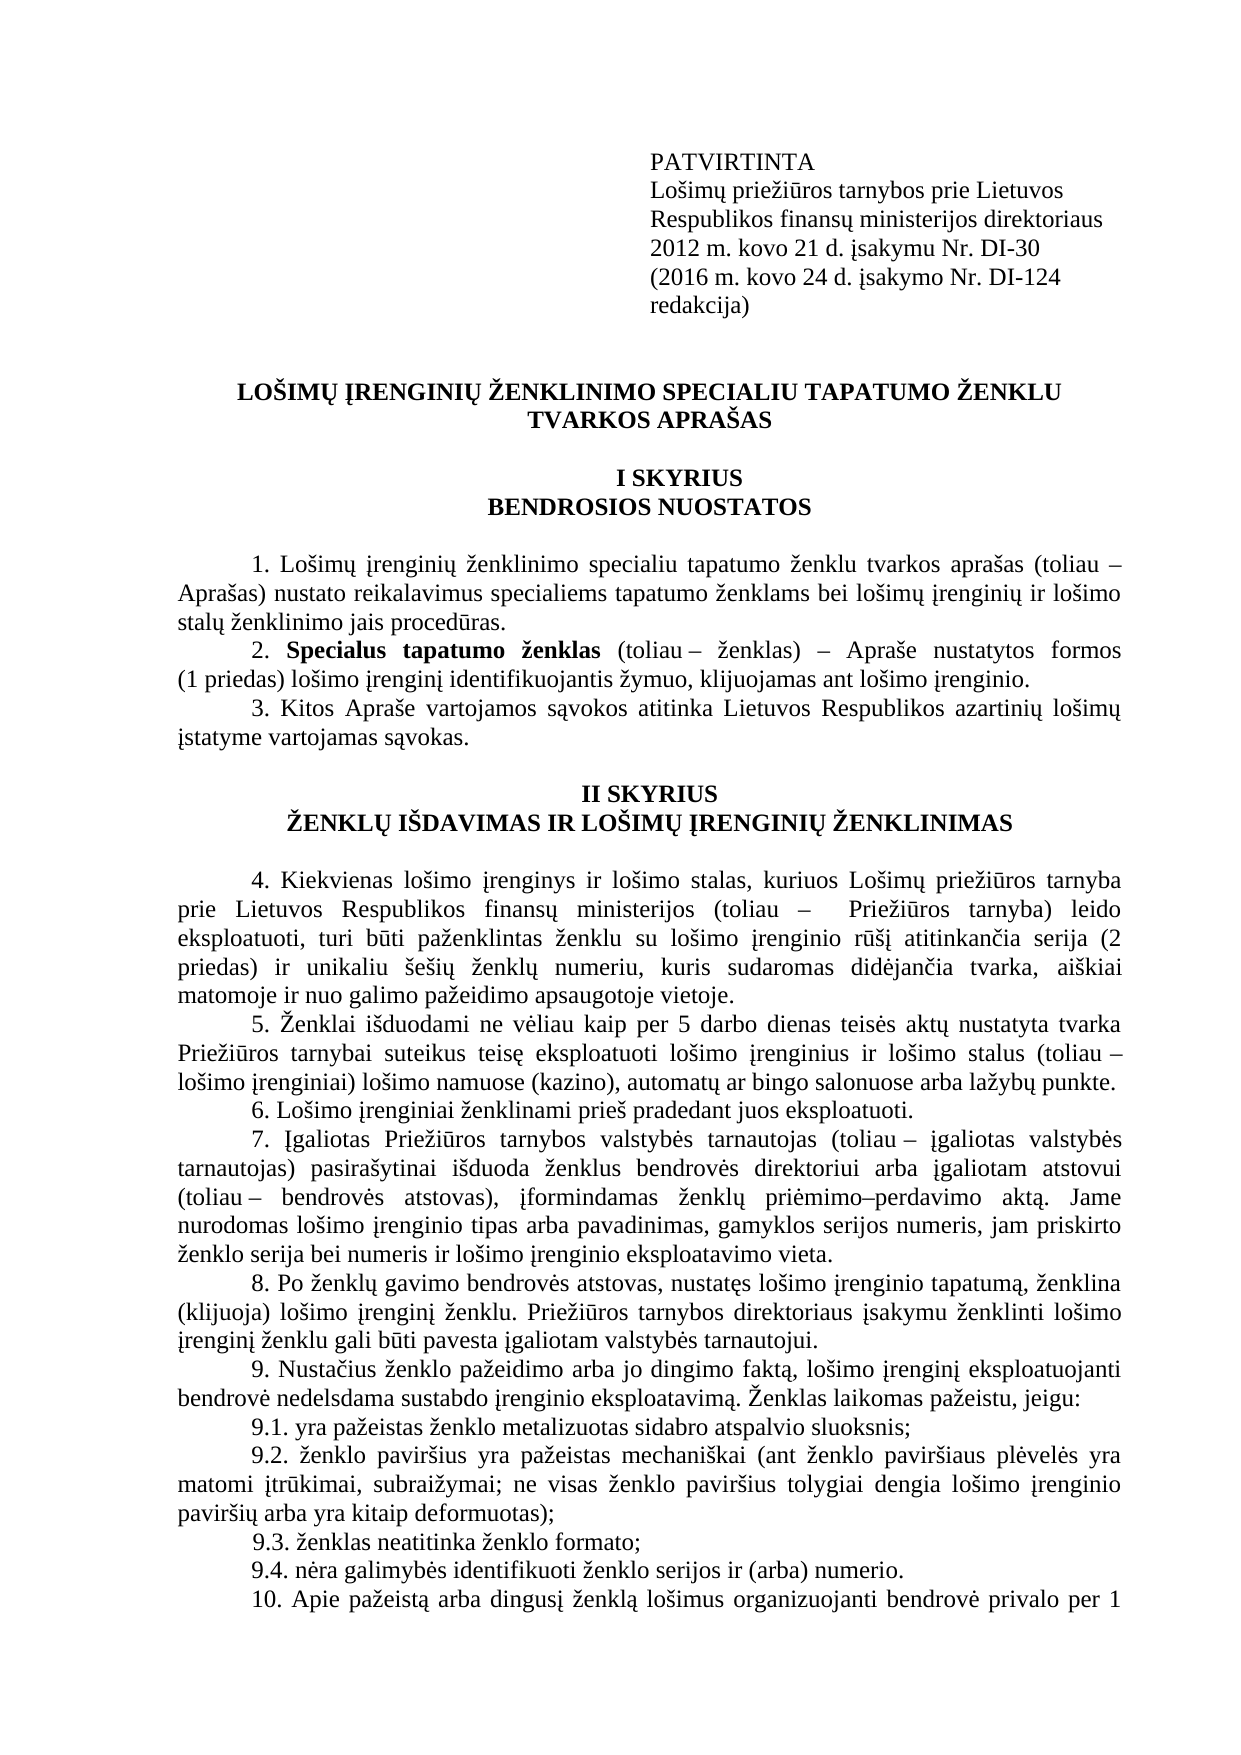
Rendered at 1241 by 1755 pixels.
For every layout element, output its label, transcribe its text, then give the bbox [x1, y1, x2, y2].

text ženklų išdavimas ir LOŠIMŲ ĮRENGINIŲ ŽENKLINIMAS [177, 808, 1122, 837]
text 10. Apie pažeistą arba dingusį ženklą lošimus organizuojanti bendrovė privalo per 1 [177, 1584, 1122, 1613]
text 9. Nustačius ženklo pažeidimo arba jo dingimo faktą, lošimo įrenginį eksploatuojanti bendrovė nedelsdama sustabdo įrenginio eksploatavimą. Ženklas laikomas pažeistu, jeigu: [177, 1354, 1122, 1412]
text 9.4. nėra galimybės identifikuoti ženklo serijos ir (arba) numerio. [177, 1556, 1122, 1584]
text 5. Ženklai išduodami ne vėliau kaip per 5 darbo dienas teisės aktų nustatyta tvarka Priežiūros tarnybai suteikus teisę eksploatuoti lošimo įrenginius ir lošimo stalus (toliau – lošimo įrenginiai) lošimo namuose (kazino), automatų ar bingo salonuose arba lažybų punkte. [177, 1009, 1122, 1096]
text 8. Po ženklų gavimo bendrovės atstovas, nustatęs lošimo įrenginio tapatumą, ženklina (klijuoja) lošimo įrenginį ženklu. Priežiūros tarnybos direktoriaus įsakymu ženklinti lošimo įrenginį ženklu gali būti pavesta įgaliotam valstybės tarnautojui. [177, 1268, 1122, 1354]
text 6. Lošimo įrenginiai ženklinami prieš pradedant juos eksploatuoti. [177, 1096, 1122, 1124]
text LOŠIMų ĮRENGINIŲ ŽENKLINIMO SPECIALIU TAPATUMO ŽENKLU TVARKOS APRAŠAS [177, 377, 1122, 434]
text 2. Specialus tapatumo ženklas (toliau – ženklas) – Apraše nustatytos formos (1 priedas) lošimo įrenginį identifikuojantis žymuo, klijuojamas ant lošimo įrenginio. [177, 636, 1122, 693]
text PATVIRTINTA [650, 147, 1122, 176]
text Bendrosios nuostatos [177, 492, 1122, 521]
text 9.1. yra pažeistas ženklo metalizuotas sidabro atspalvio sluoksnis; [177, 1412, 1122, 1441]
text 3. Kitos Apraše vartojamos sąvokos atitinka Lietuvos Respublikos azartinių lošimų įstatyme vartojamas sąvokas. [177, 693, 1122, 751]
text 9.3. ženklas neatitinka ženklo formato; [177, 1527, 1122, 1556]
text 9.2. ženklo paviršius yra pažeistas mechaniškai (ant ženklo paviršiaus plėvelės yra matomi įtrūkimai, subraižymai; ne visas ženklo paviršius tolygiai dengia lošimo įrenginio paviršių arba yra kitaip deformuotas); [177, 1441, 1122, 1527]
text 4. Kiekvienas lošimo įrenginys ir lošimo stalas, kuriuos Lošimų priežiūros tarnyba prie Lietuvos Respublikos finansų ministerijos (toliau – Priežiūros tarnyba) leido eksploatuoti, turi būti paženklintas ženklu su lošimo įrenginio rūšį atitinkančia serija (2 priedas) ir unikaliu šešių ženklų numeriu, kuris sudaromas didėjančia tvarka, aiškiai matomoje ir nuo galimo pažeidimo apsaugotoje vietoje. [177, 866, 1122, 1009]
text 1. Lošimų įrenginių ženklinimo specialiu tapatumo ženklu tvarkos aprašas (toliau – Aprašas) nustato reikalavimus specialiems tapatumo ženklams bei lošimų įrenginių ir lošimo stalų ženklinimo jais procedūras. [177, 549, 1122, 636]
text (2016 m. kovo 24 d. įsakymo Nr. DI-124 redakcija) [650, 262, 1122, 319]
text Lošimų priežiūros tarnybos prie Lietuvos Respublikos finansų ministerijos direktoriaus [650, 176, 1122, 233]
text II SKYRIUS [177, 779, 1122, 808]
text 2012 m. kovo 21 d. įsakymu Nr. DI-30 [650, 233, 1122, 262]
text 7. Įgaliotas Priežiūros tarnybos valstybės tarnautojas (toliau – įgaliotas valstybės tarnautojas) pasirašytinai išduoda ženklus bendrovės direktoriui arba įgaliotam atstovui (toliau – bendrovės atstovas), įformindamas ženklų priėmimo–perdavimo aktą. Jame nurodomas lošimo įrenginio tipas arba pavadinimas, gamyklos serijos numeris, jam priskirto ženklo serija bei numeris ir lošimo įrenginio eksploatavimo vieta. [177, 1124, 1122, 1268]
text I SKYRIUS [177, 463, 1122, 492]
